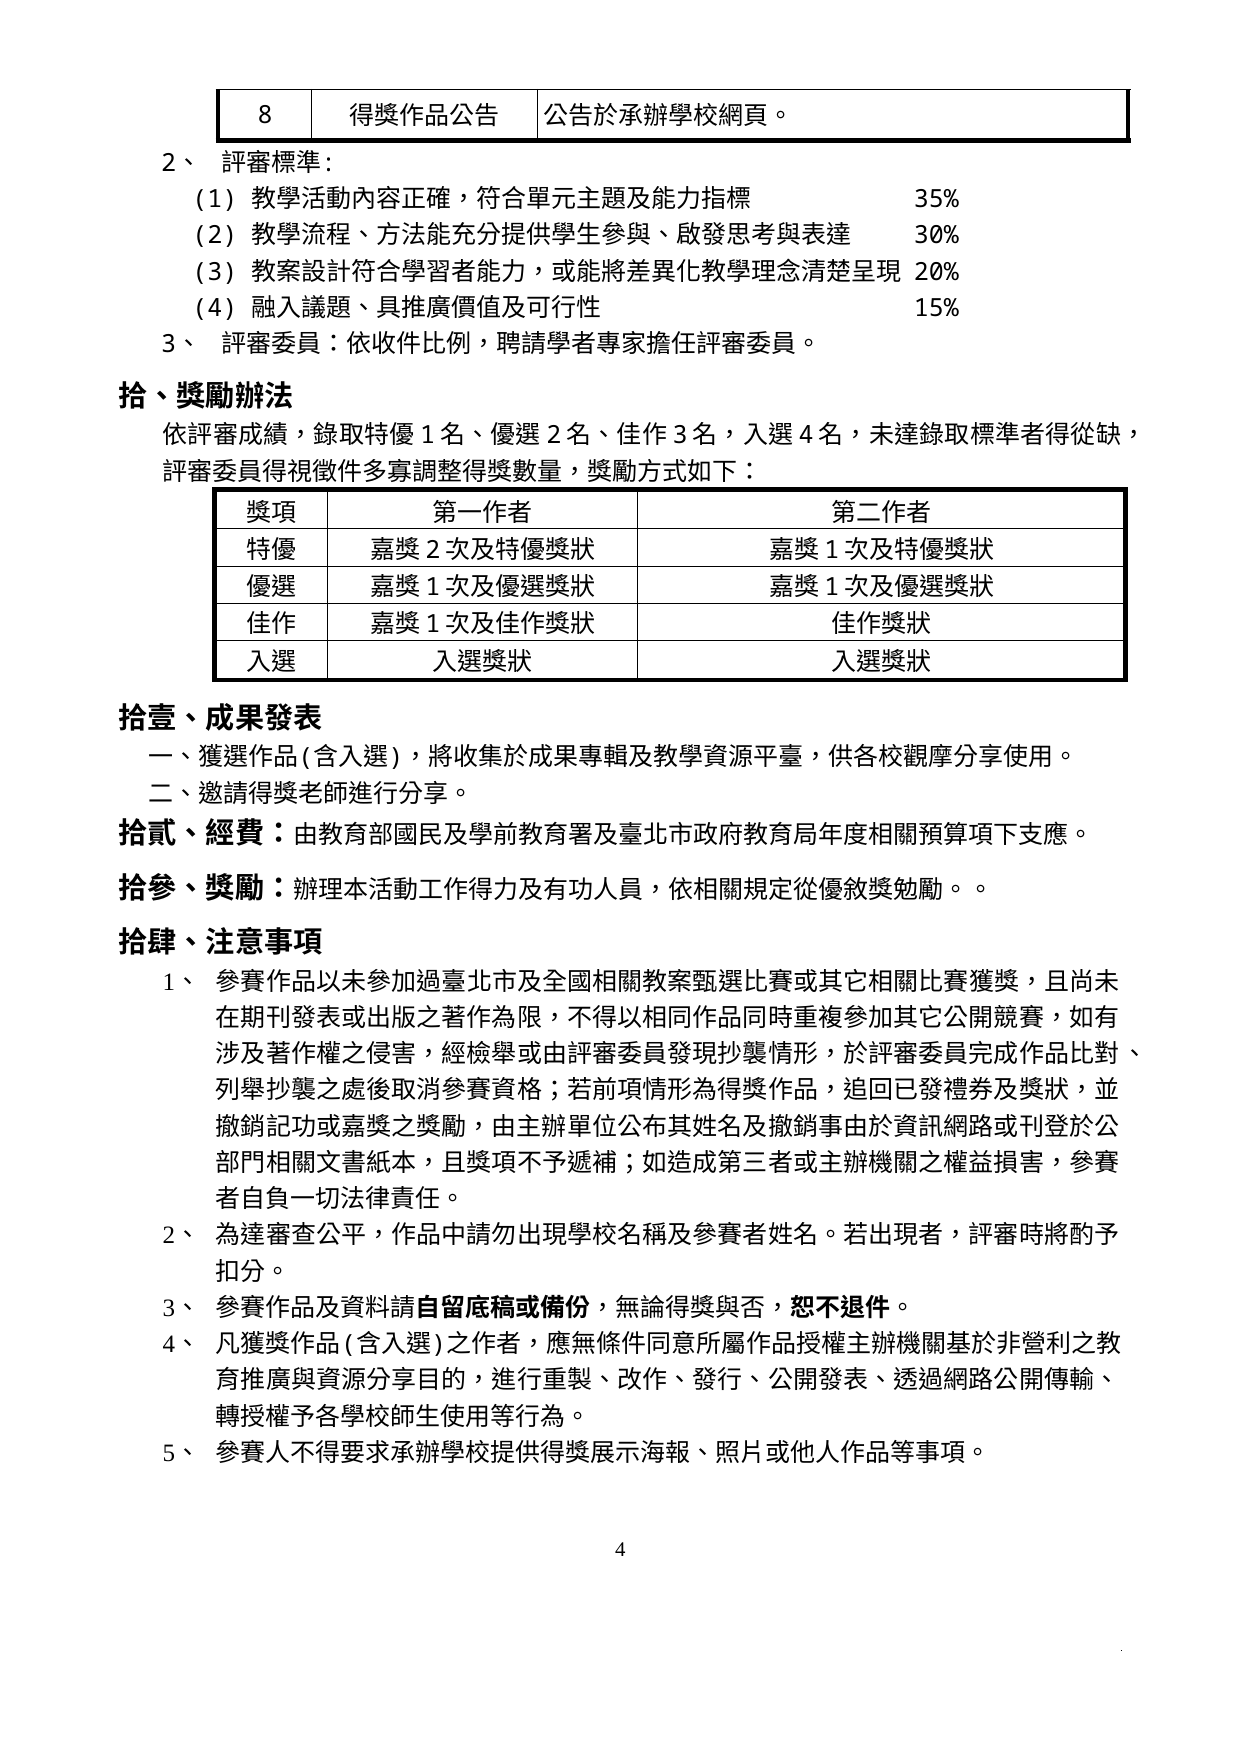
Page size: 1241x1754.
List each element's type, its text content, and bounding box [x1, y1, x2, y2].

list 參賽作品以未參加過臺北市及全國相關教案甄選比賽或其它相關比賽獲獎，且尚未在期刊發表或出版之著作為限，不得以相同作品同時重複參加其它公開競賽，如有涉及著作權之侵害，經檢舉或由評審委員發現抄襲情形，於評審委員完成作品比對、列舉抄襲之處後取消參賽資格；若前項情形為得獎作品，追回已發禮券及獎狀，並撤銷記功或嘉獎之獎勵，由主辦單位公布其姓名及撤銷事由於資訊網路或刊登於公部門相關文書紙本，且獎項不予遞補；如造成第三者或主辦機關之權益損害，參賽者自負一切法律責任。 [162, 961, 1122, 1215]
table_cell 入選獎狀 [638, 641, 1123, 677]
list 參賽作品及資料請自留底稿或備份，無論得獎與否，恕不退件。 [162, 1287, 1122, 1324]
table_cell 優選 [217, 567, 327, 603]
list 評審標準: [161, 142, 1122, 179]
text 拾參、獎勵：辦理本活動工作得力及有功人員，依相關規定從優敘獎勉勵。。 [118, 864, 1122, 906]
table_cell 入選獎狀 [328, 641, 637, 677]
table_header 獎項 [217, 492, 327, 528]
table_cell 特優 [217, 529, 327, 566]
list 教案設計符合學習者能力，或能將差異化教學理念清楚呈現 20% [192, 251, 1122, 287]
table_cell 嘉獎1次及佳作獎狀 [328, 604, 637, 640]
list 為達審查公平，作品中請勿出現學校名稱及參賽者姓名。若出現者，評審時將酌予扣分。 [162, 1215, 1122, 1287]
table_cell 嘉獎1次及優選獎狀 [328, 567, 637, 603]
list 教學活動內容正確，符合單元主題及能力指標 35% [192, 179, 1122, 215]
table_cell 佳作 [217, 604, 327, 640]
text 一、獲選作品(含入選)，將收集於成果專輯及教學資源平臺，供各校觀摩分享使用。 [118, 737, 1122, 773]
list 教學流程、方法能充分提供學生參與、啟發思考與表達 30% [192, 215, 1122, 251]
text 依評審成績，錄取特優1名、優選2名、佳作3名，入選4名，未達錄取標準者得從缺，評審委員得視徵件多寡調整得獎數量，獎勵方式如下： [162, 415, 1122, 487]
text 拾、獎勵辦法 [118, 372, 1122, 415]
table_cell 入選 [217, 641, 327, 677]
table_cell 得獎作品公告 [312, 90, 537, 138]
text 拾壹、成果發表 [118, 694, 1122, 737]
list 融入議題、具推廣價值及可行性 15% [192, 287, 1122, 324]
list 參賽人不得要求承辦學校提供得獎展示海報、照片或他人作品等事項。 [162, 1432, 1122, 1469]
text 拾肆、注意事項 [118, 919, 1122, 961]
table_header 第二作者 [638, 492, 1123, 528]
table_cell 公告於承辦學校網頁。 [538, 90, 1126, 138]
table_header 第一作者 [328, 492, 637, 528]
table_cell 嘉獎1次及優選獎狀 [638, 567, 1123, 603]
table_cell 8 [220, 90, 311, 138]
table_cell 嘉獎1次及特優獎狀 [638, 529, 1123, 566]
list 凡獲獎作品(含入選)之作者，應無條件同意所屬作品授權主辦機關基於非營利之教育推廣與資源分享目的，進行重製、改作、發行、公開發表、透過網路公開傳輸、轉授權予各學校師生使用等行為。 [162, 1324, 1122, 1432]
list 評審委員：依收件比例，聘請學者專家擔任評審委員。 [161, 324, 1122, 360]
text 二、邀請得獎老師進行分享。 [118, 773, 1122, 809]
table_cell 佳作獎狀 [638, 604, 1123, 640]
text 拾貳、經費：由教育部國民及學前教育署及臺北市政府教育局年度相關預算項下支應。 [118, 809, 1122, 852]
table_cell 嘉獎2次及特優獎狀 [328, 529, 637, 566]
